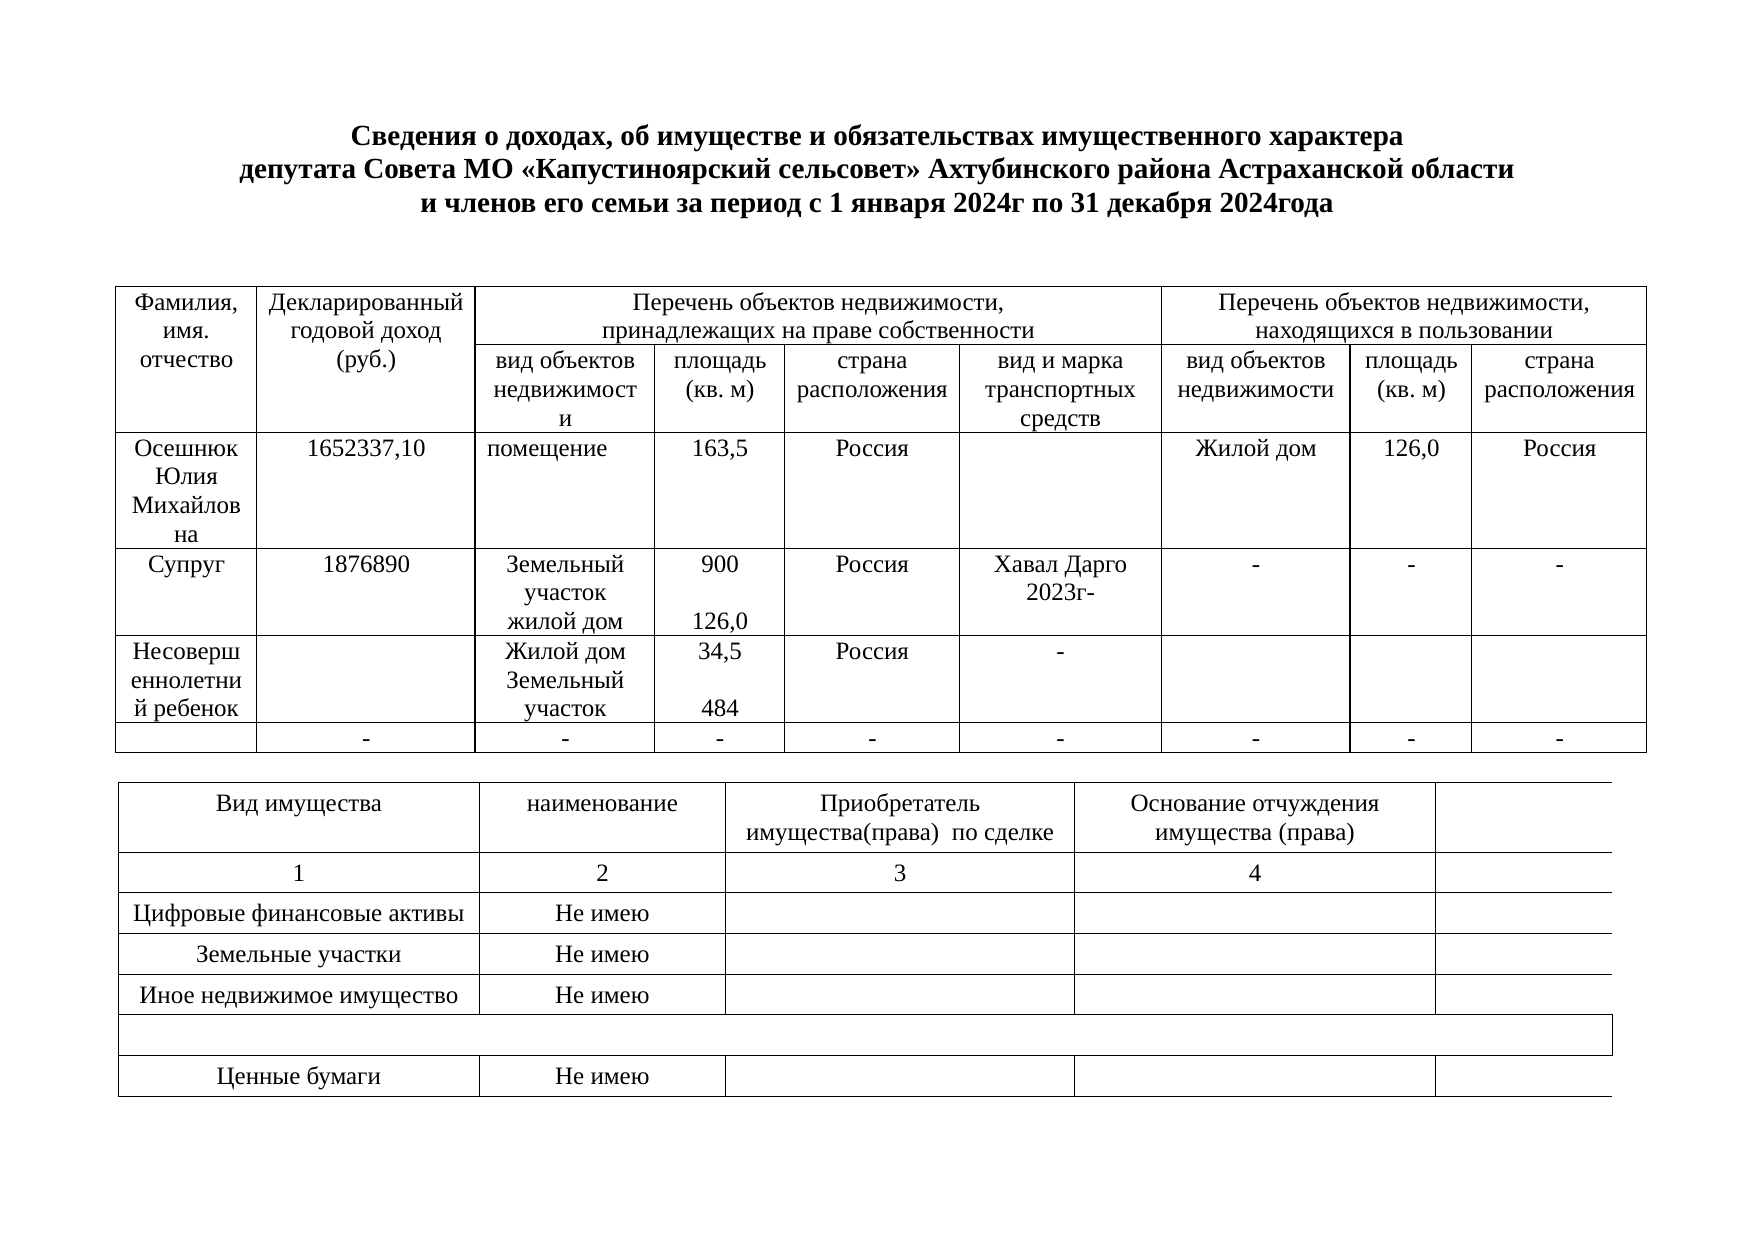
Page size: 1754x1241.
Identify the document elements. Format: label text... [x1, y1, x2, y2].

table_cell - [960, 636, 1161, 722]
table_cell [1436, 853, 1612, 892]
table_header Основание отчуждения имущества (права) [1075, 783, 1435, 851]
table_cell - [655, 723, 784, 752]
table_cell - [1162, 723, 1349, 752]
table_header Перечень объектов недвижимости, принадлежащих на праве собственности [476, 287, 1161, 344]
table_cell помещение [476, 433, 654, 548]
table_header Перечень объектов недвижимости, находящихся в пользовании [1162, 287, 1646, 344]
table_cell - [1472, 723, 1646, 752]
table_cell - [1162, 549, 1349, 635]
table_cell вид и марка транспортных средств [960, 345, 1161, 432]
table_cell 2 [480, 853, 725, 892]
table_cell [1436, 934, 1612, 973]
table_cell [1436, 975, 1612, 1014]
table_cell Не имею [480, 893, 725, 933]
table_cell - [476, 723, 654, 752]
table_cell Не имею [480, 1056, 725, 1096]
table_cell 163,5 [655, 433, 784, 548]
table_cell площадь (кв. м) [655, 345, 784, 432]
table_cell [119, 1015, 1612, 1055]
table_header Приобретатель имущества(права) по сделке [726, 783, 1074, 851]
table_cell Иное недвижимое имущество [119, 975, 479, 1014]
table_cell Несовершеннолетний ребенок [116, 636, 256, 722]
table_cell [726, 1056, 1074, 1096]
table_cell [1075, 893, 1435, 933]
table_cell страна расположения [785, 345, 959, 432]
table_cell [1436, 1056, 1612, 1096]
table_header Декларированный годовой доход (руб.) [257, 287, 474, 432]
table_cell Земельные участки [119, 934, 479, 973]
table_header наименование [480, 783, 725, 851]
text и членов его семьи за период с 1 января 2024г по 31 декабря 2024года [118, 185, 1636, 219]
table_cell 34,5 484 [655, 636, 784, 722]
table_cell Не имею [480, 934, 725, 973]
table_cell [1436, 893, 1612, 933]
table_cell [1162, 636, 1349, 722]
table_cell - [960, 723, 1161, 752]
table_cell страна расположения [1472, 345, 1646, 432]
table_cell [726, 934, 1074, 973]
table_cell Земельный участок жилой дом [476, 549, 654, 635]
text депутата Совета МО «Капустиноярский сельсовет» Ахтубинского района Астраханской области [118, 152, 1636, 185]
text Сведения о доходах, об имуществе и обязательствах имущественного характера [118, 118, 1636, 152]
table_cell 900 126,0 [655, 549, 784, 635]
table_cell вид объектов недвижимости [1162, 345, 1349, 432]
table_cell 1652337,10 [257, 433, 474, 548]
table_cell [726, 975, 1074, 1014]
table_cell [1472, 636, 1646, 722]
table_cell Цифровые финансовые активы [119, 893, 479, 933]
table_cell Россия [1472, 433, 1646, 548]
table_cell [1351, 636, 1471, 722]
table_cell Не имею [480, 975, 725, 1014]
table_cell 1 [119, 853, 479, 892]
table_cell Хавал Дарго 2023г- [960, 549, 1161, 635]
table_cell - [1351, 723, 1471, 752]
table_cell 1876890 [257, 549, 474, 635]
table_cell Россия [785, 433, 959, 548]
table_header Фамилия, имя. отчество [116, 287, 256, 432]
table_cell - [1351, 549, 1471, 635]
table_cell Супруг [116, 549, 256, 635]
table_cell 4 [1075, 853, 1435, 892]
table_cell - [785, 723, 959, 752]
table_cell [257, 636, 474, 722]
table_cell [960, 433, 1161, 548]
table_cell 3 [726, 853, 1074, 892]
table_cell [1075, 975, 1435, 1014]
table_cell - [1472, 549, 1646, 635]
table_cell площадь (кв. м) [1351, 345, 1471, 432]
table_header Вид имущества [119, 783, 479, 851]
table_cell Ценные бумаги [119, 1056, 479, 1096]
table_header [1436, 783, 1612, 851]
table_cell Осешнюк Юлия Михайловна [116, 433, 256, 548]
table_cell [116, 723, 256, 752]
table_cell [726, 893, 1074, 933]
table_cell вид объектов недвижимости [476, 345, 654, 432]
table_cell - [257, 723, 474, 752]
table_cell 126,0 [1351, 433, 1471, 548]
table_cell [1075, 934, 1435, 973]
table_cell Россия [785, 636, 959, 722]
table_cell [1075, 1056, 1435, 1096]
table_cell Россия [785, 549, 959, 635]
table_cell Жилой дом [1162, 433, 1349, 548]
table_cell Жилой дом Земельный участок [476, 636, 654, 722]
